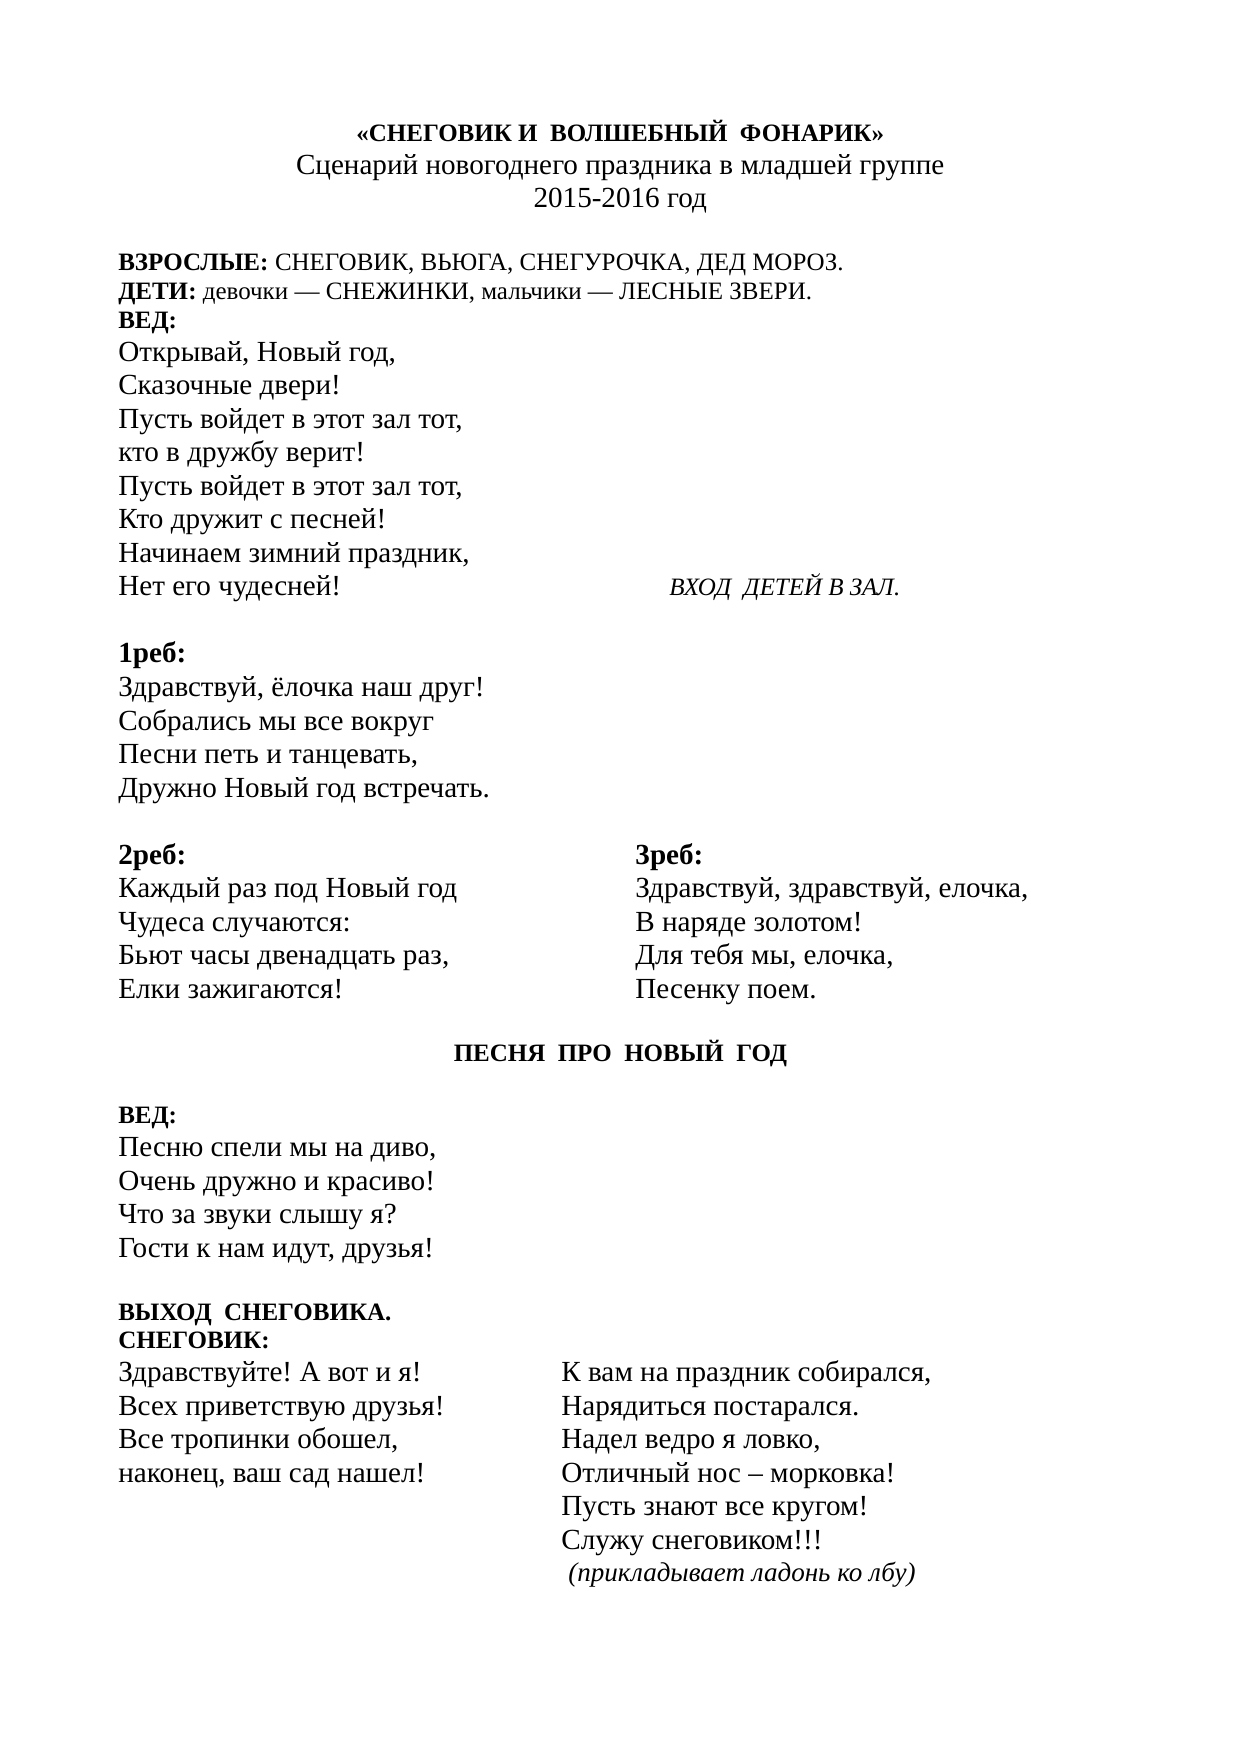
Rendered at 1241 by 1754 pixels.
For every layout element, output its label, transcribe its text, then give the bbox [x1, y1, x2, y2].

text (прикладывает ладонь ко лбу) [118, 1556, 1122, 1587]
text Песни петь и танцевать, [118, 736, 1122, 770]
text 2015-2016 год [118, 180, 1122, 214]
text Сценарий новогоднего праздника в младшей группе [118, 147, 1122, 180]
text Служу снеговиком!!! [118, 1522, 1122, 1556]
text Песню спели мы на диво, [118, 1129, 1122, 1163]
text ПЕСНЯ ПРО НОВЫЙ ГОД [118, 1038, 1122, 1067]
text СНЕГОВИК: [118, 1326, 1122, 1354]
text Бьют часы двенадцать раз, Для тебя мы, елочка, [118, 937, 1122, 971]
text Пусть знают все кругом! [118, 1488, 1122, 1522]
text Что за звуки слышу я? [118, 1196, 1122, 1230]
text Здравствуйте! А вот и я! К вам на праздник собирался, [118, 1354, 1122, 1388]
text ВЕД: [118, 1100, 1122, 1129]
text «СНЕГОВИК И ВОЛШЕБНЫЙ ФОНАРИК» [118, 118, 1122, 147]
text Открывай, Новый год, Сказочные двери! Пусть войдет в этот зал тот, кто в дружбу верит! Пусть войдет в этот зал тот, Кто дружит с песней! Начинаем зимний праздник, Нет его чудесней! ВХОД ДЕТЕЙ В ЗАЛ. [118, 334, 1122, 602]
text 1реб: [118, 636, 1122, 669]
text наконец, ваш сад нашел! Отличный нос – морковка! [118, 1455, 1122, 1488]
text Дружно Новый год встречать. [118, 770, 1122, 803]
text Собрались мы все вокруг [118, 703, 1122, 736]
text ВЕД: [118, 305, 1122, 334]
text Каждый раз под Новый год Здравствуй, здравствуй, елочка, [118, 870, 1122, 904]
text Елки зажигаются! Песенку поем. [118, 971, 1122, 1004]
text ВЫХОД СНЕГОВИКА. [118, 1297, 1122, 1326]
text 2реб: 3реб: [118, 837, 1122, 870]
text ВЗРОСЛЫЕ: СНЕГОВИК, ВЬЮГА, СНЕГУРОЧКА, ДЕД МОРОЗ. [118, 247, 1122, 276]
text Всех приветствую друзья! Нарядиться постарался. [118, 1388, 1122, 1421]
text Очень дружно и красиво! [118, 1163, 1122, 1196]
text Все тропинки обошел, Надел ведро я ловко, [118, 1421, 1122, 1455]
text ДЕТИ: девочки — СНЕЖИНКИ, мальчики — ЛЕСНЫЕ ЗВЕРИ. [118, 276, 1122, 305]
text Здравствуй, ёлочка наш друг! [118, 669, 1122, 703]
text Гости к нам идут, друзья! [118, 1230, 1122, 1263]
text Чудеса случаются: В наряде золотом! [118, 904, 1122, 937]
